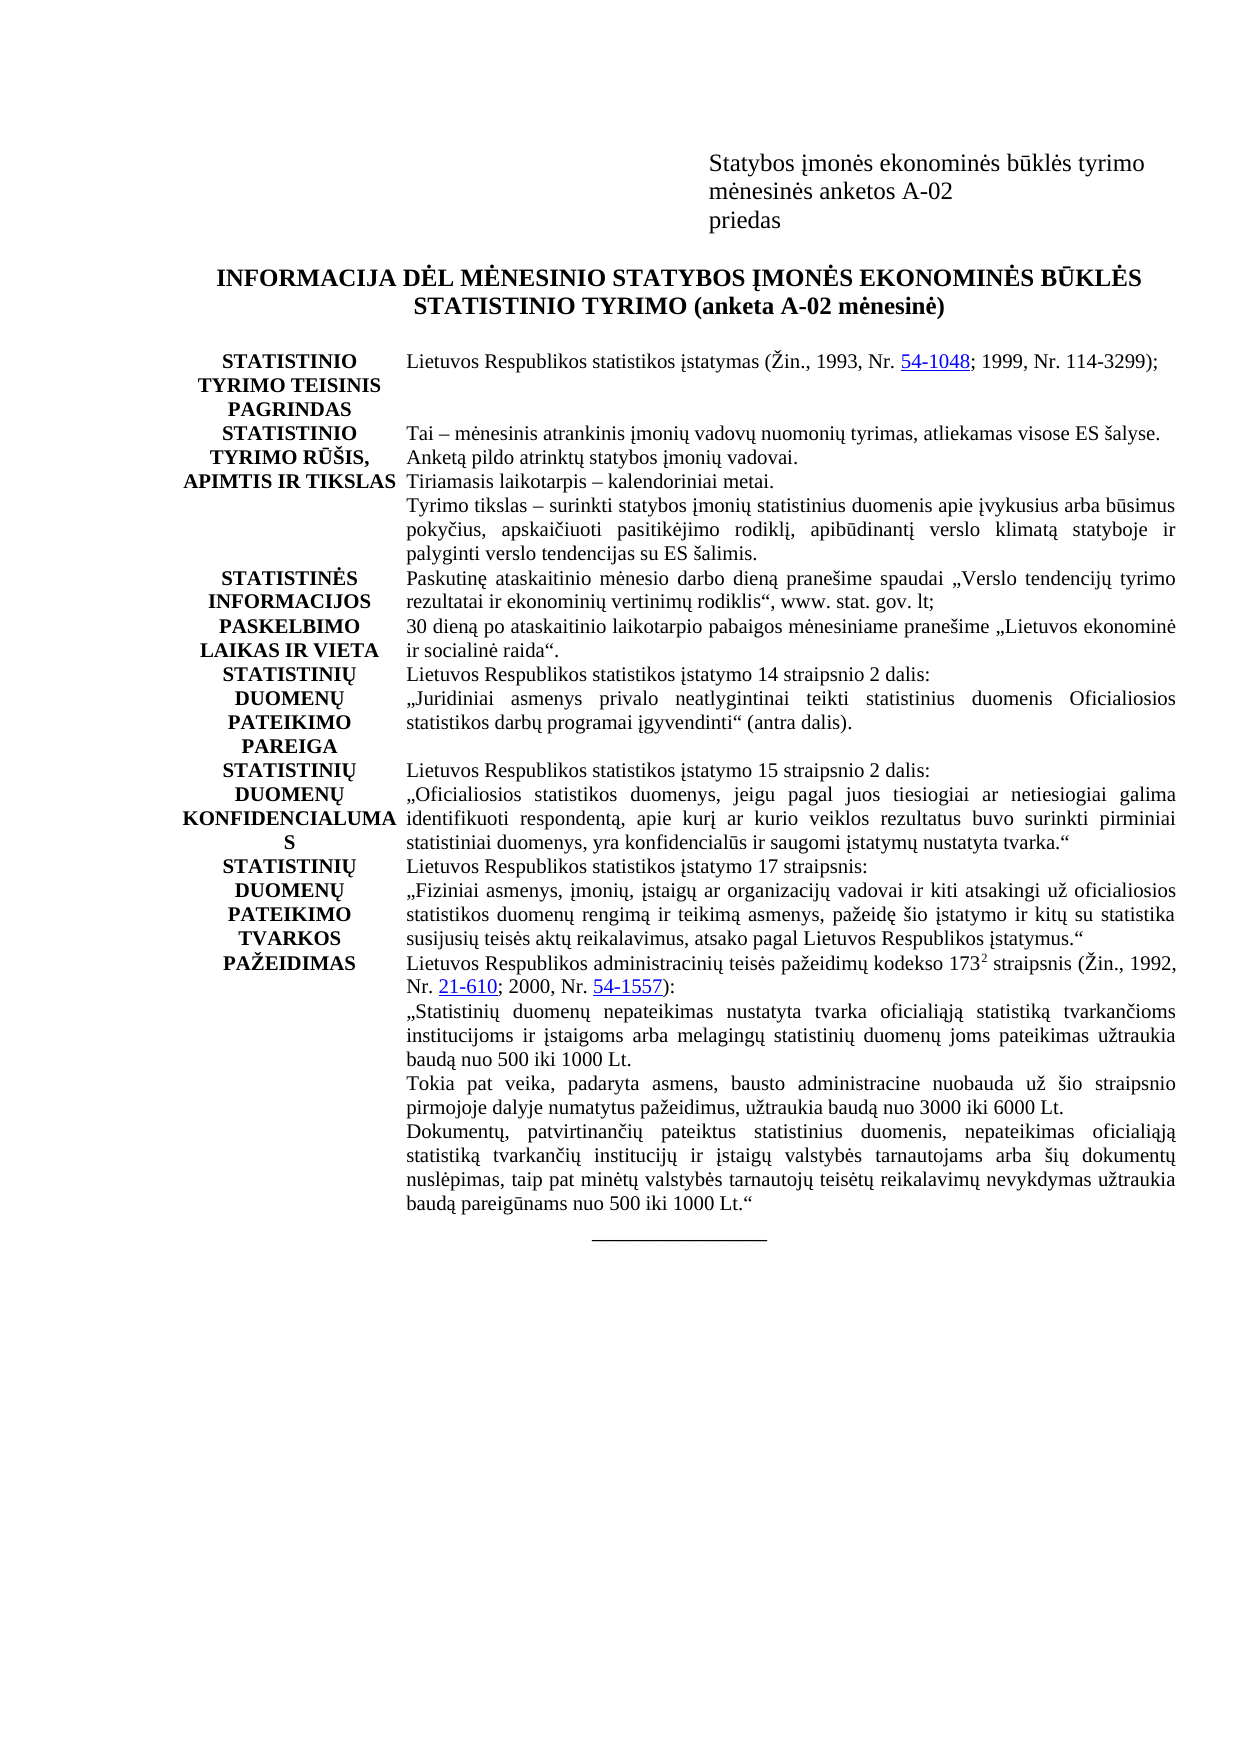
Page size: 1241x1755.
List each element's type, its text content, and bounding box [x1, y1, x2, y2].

table_cell STATISTINIO TYRIMO RŪŠIS, APIMTIS IR TIKSLAS [177, 421, 402, 565]
table_cell STATISTINIŲ DUOMENŲ PATEIKIMO TVARKOS PAŽEIDIMAS [177, 854, 402, 1215]
text mėnesinės anketos A-02 [177, 176, 1181, 205]
table_cell Lietuvos Respublikos statistikos įstatymo 14 straipsnio 2 dalis: „Juridiniai asmenys privalo neatlygintinai teikti statistinius duomenis Oficialiosios statistikos darbų programai įgyvendinti“ (antra dalis). [402, 662, 1181, 758]
table_header Lietuvos Respublikos statistikos įstatymas (Žin., 1993, Nr. 54-1048; 1999, Nr. 114-3299); [402, 349, 1181, 421]
text Statybos įmonės ekonominės būklės tyrimo [177, 148, 1181, 176]
text INFORMACIJA DĖL MĖNESINIO STATYBOS ĮMONĖS EKONOMINĖS BŪKLĖS STATISTINIO TYRIMO (anketa A-02 mėnesinė) [177, 263, 1181, 320]
text priedas [177, 205, 1181, 234]
text ______________ [177, 1215, 1181, 1244]
